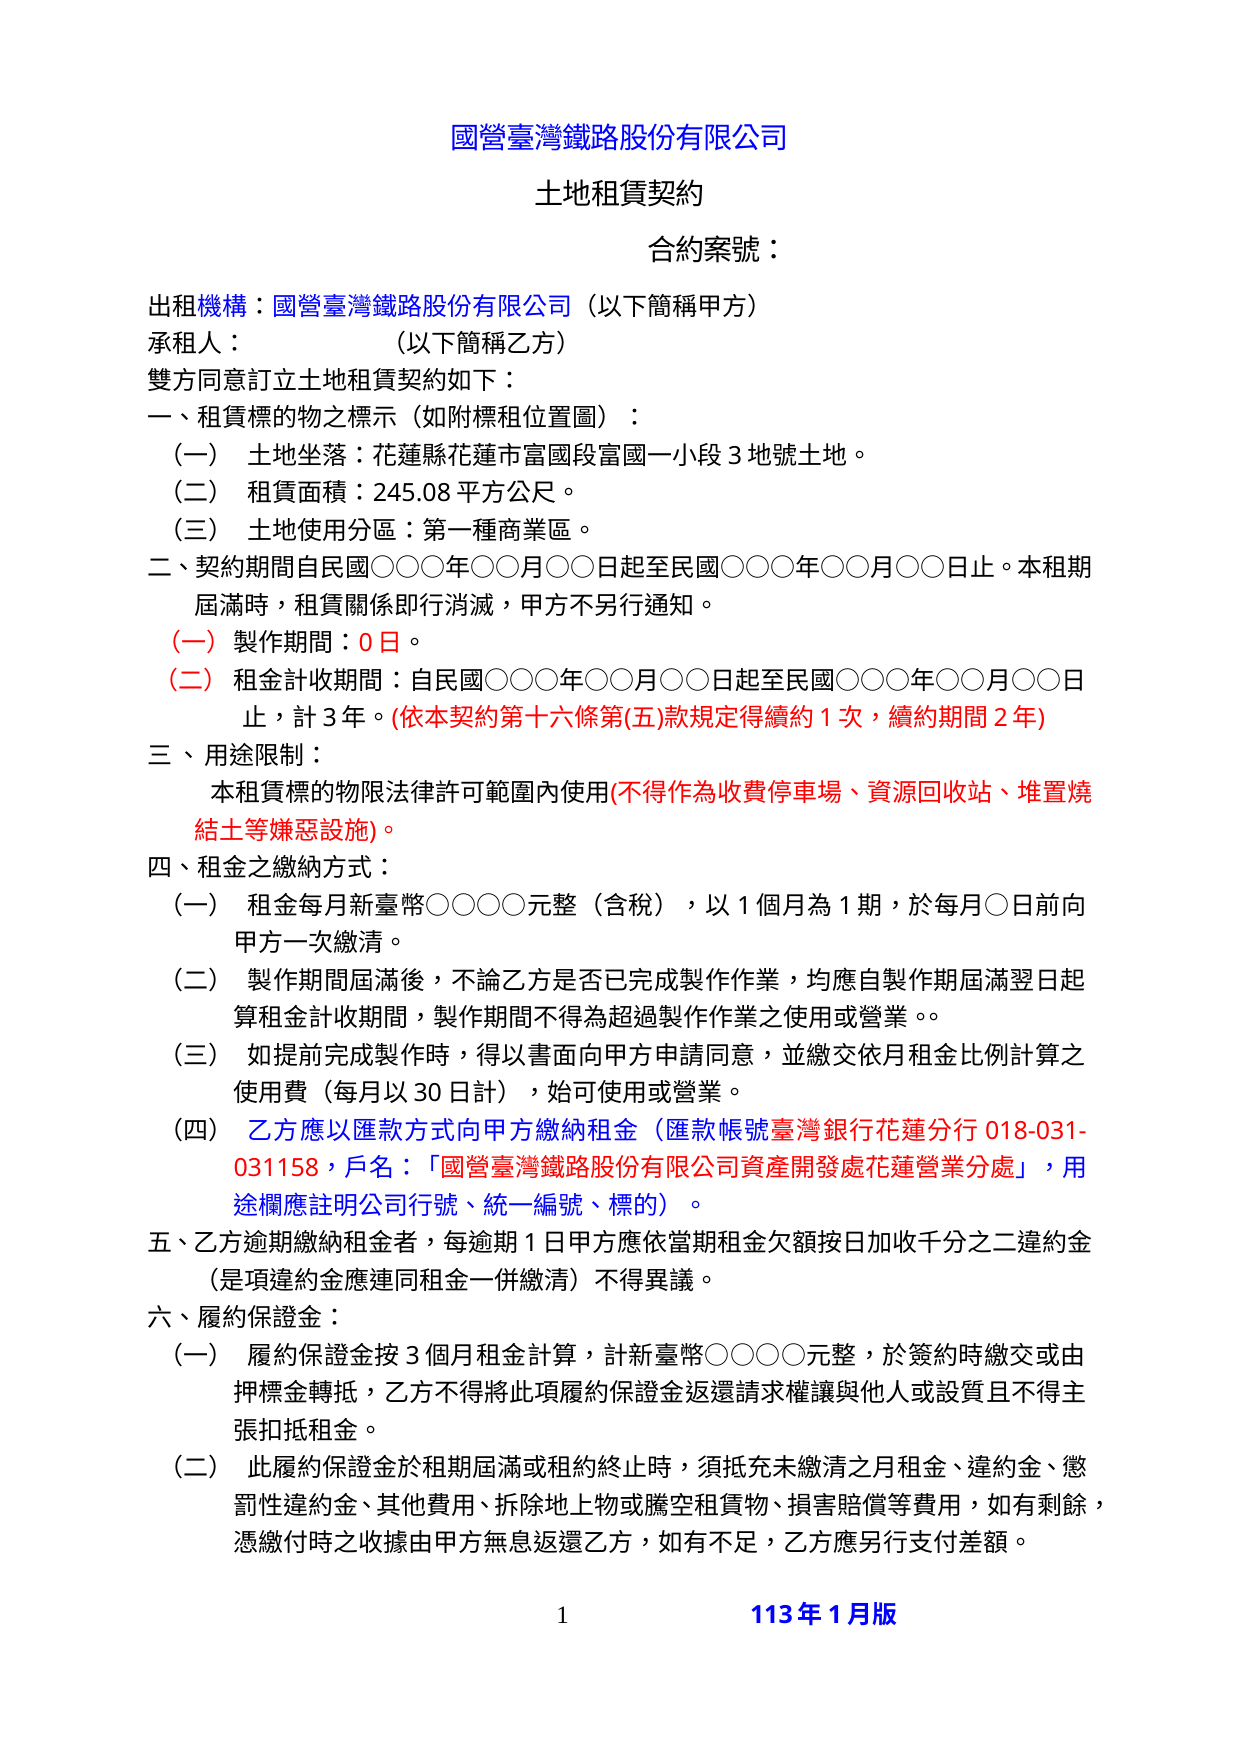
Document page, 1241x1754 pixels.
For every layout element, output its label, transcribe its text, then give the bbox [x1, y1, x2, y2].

list 土地使用分區：第一種商業區。 [158, 509, 1087, 547]
text 本租賃標的物限法律許可範圍內使用(不得作為收費停車場、資源回收站、堆置燒結土等嫌惡設施)。 [194, 772, 1092, 847]
list 乙方應以匯款方式向甲方繳納租金（匯款帳號臺灣銀行花蓮分行018-031-031158，戶名：「國營臺灣鐵路股份有限公司資產開發處花蓮營業分處」，用途欄應註明公司行號、統一編號、標的）。 [158, 1109, 1087, 1222]
list 此履約保證金於租期屆滿或租約終止時，須抵充未繳清之月租金、違約金、懲罰性違約金、其他費用、拆除地上物或騰空租賃物、損害賠償等費用，如有剩餘，憑繳付時之收據由甲方無息返還乙方，如有不足，乙方應另行支付差額。 [158, 1447, 1087, 1559]
list 製作期間屆滿後，不論乙方是否已完成製作作業，均應自製作期屆滿翌日起算租金計收期間，製作期間不得為超過製作作業之使用或營業。。 [158, 959, 1087, 1034]
text 二、契約期間自民國○○○年○○月○○日起至民國○○○年○○月○○日止。本租期屆滿時，租賃關係即行消滅，甲方不另行通知。 [148, 547, 1092, 622]
text 雙方同意訂立土地租賃契約如下： [148, 359, 1087, 397]
list 土地坐落：花蓮縣花蓮市富國段富國一小段3地號土地。 [158, 434, 1087, 472]
text 土地租賃契約 [147, 174, 1092, 212]
list 履約保證金按3個月租金計算，計新臺幣○○○○元整，於簽約時繳交或由押標金轉抵，乙方不得將此項履約保證金返還請求權讓與他人或設質且不得主張扣抵租金。 [158, 1334, 1087, 1447]
text 六、履約保證金： [148, 1297, 1092, 1334]
text 三、用途限制： [148, 734, 1092, 772]
list 如提前完成製作時，得以書面向甲方申請同意，並繳交依月租金比例計算之使用費（每月以30日計），始可使用或營業。 [158, 1034, 1087, 1109]
text 出租機構：國營臺灣鐵路股份有限公司（以下簡稱甲方） [148, 287, 1092, 323]
list 租金每月新臺幣○○○○元整（含稅），以1個月為1期，於每月○日前向甲方一次繳清。 [158, 884, 1087, 959]
text 五、乙方逾期繳納租金者，每逾期1日甲方應依當期租金欠額按日加收千分之二違約金（是項違約金應連同租金一併繳清）不得異議。 [148, 1222, 1092, 1297]
text 國營臺灣鐵路股份有限公司 [147, 118, 1092, 156]
list 租賃面積：245.08平方公尺。 [158, 472, 1087, 509]
text 四、租金之繳納方式： [148, 847, 1092, 884]
list 租金計收期間：自民國○○○年○○月○○日起至民國○○○年○○月○○日止，計3年。(依本契約第十六條第(五)款規定得續約1次，續約期間2年) [154, 659, 1087, 734]
text 承租人： （以下簡稱乙方） [148, 323, 1092, 359]
text 一、租賃標的物之標示（如附標租位置圖）： [148, 397, 1087, 434]
list 製作期間：0日。 [157, 622, 1087, 659]
text 合約案號： [147, 231, 1092, 268]
